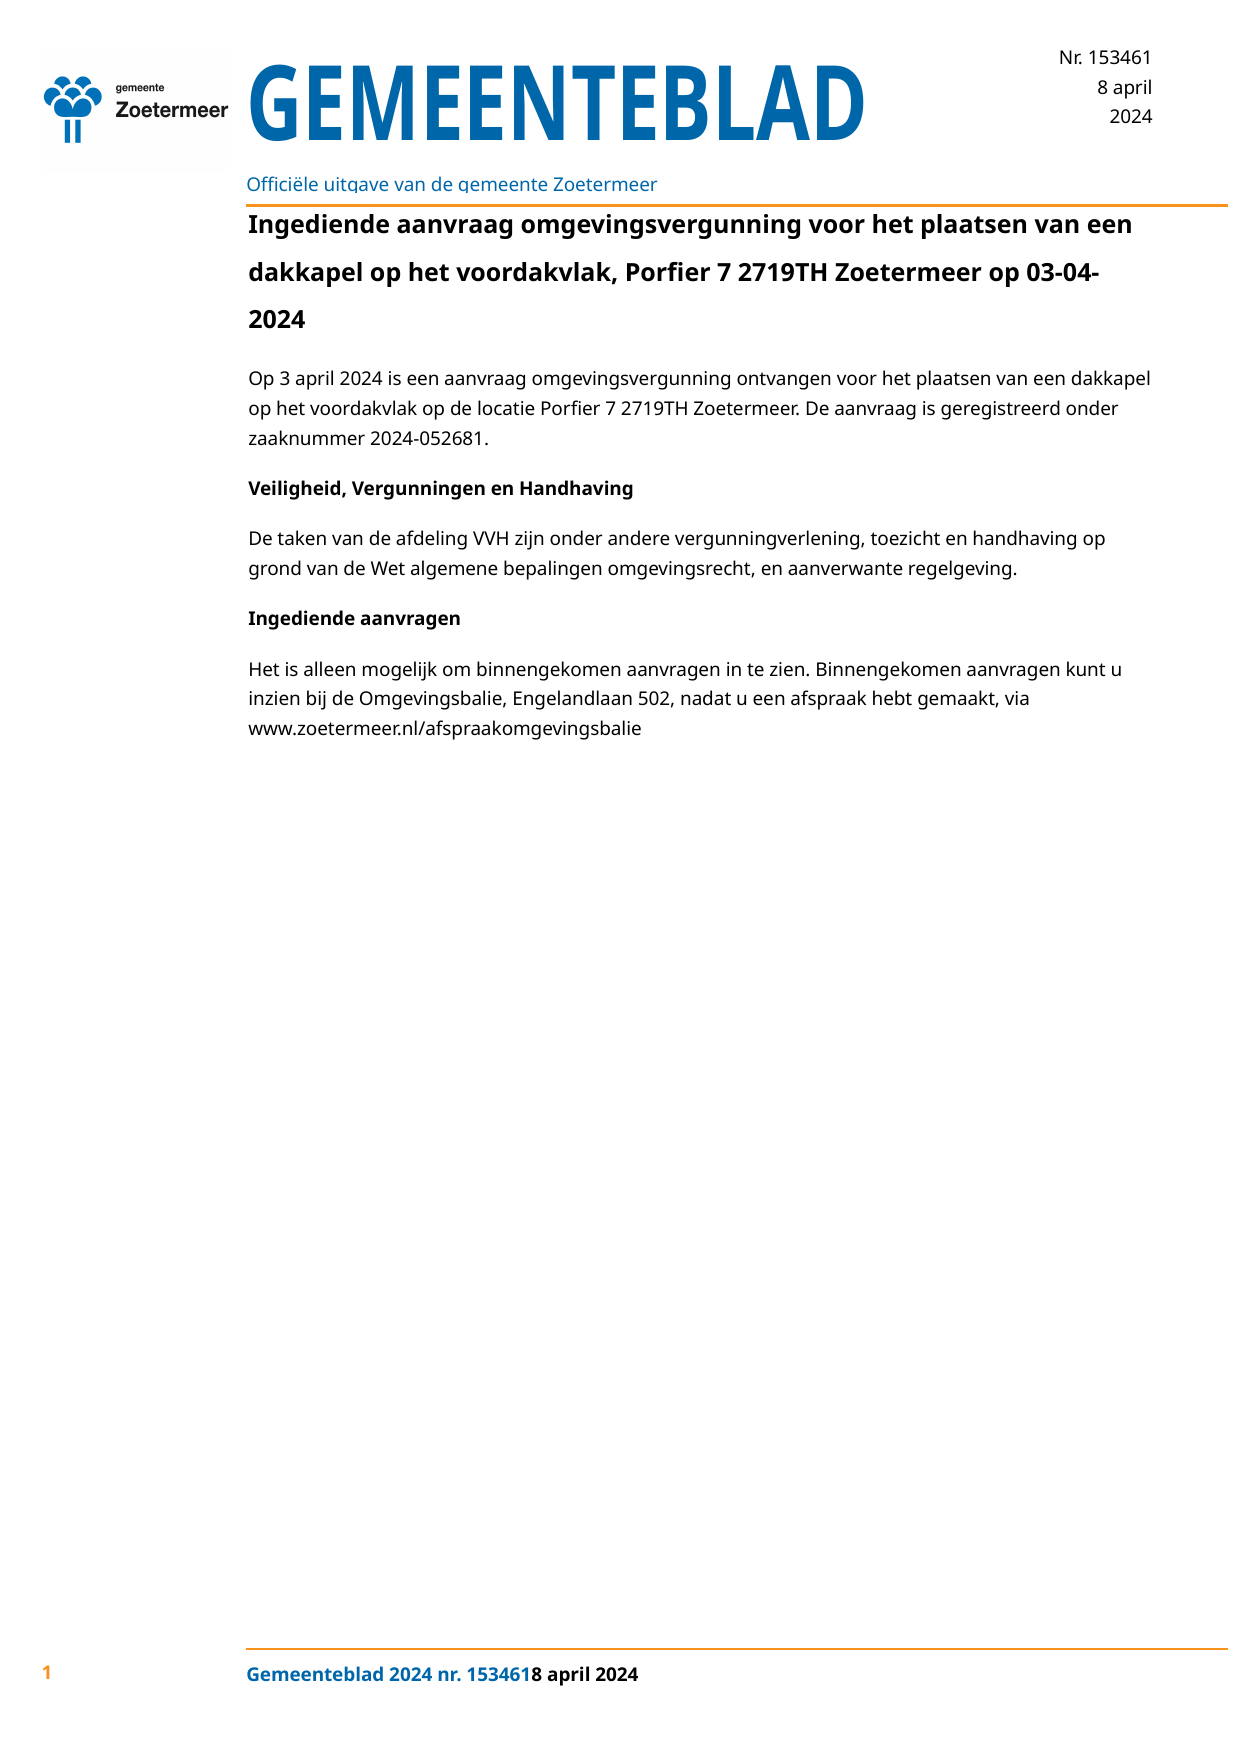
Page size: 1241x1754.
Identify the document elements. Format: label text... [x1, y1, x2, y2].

text Het is alleen mogelijk om binnengekomen aanvragen in te zien. Binnengekomen aanvragen kunt u inzien bij de Omgevingsbalie, Engelandlaan 502, nadat u een afspraak hebt gemaakt, via www.zoetermeer.nl/afspraakomgevingsbalie [248, 656, 1152, 741]
text Op 3 april 2024 is een aanvraag omgevingsvergunning ontvangen voor het plaatsen van een dakkapel op het voordakvlak op de locatie Porfier 7 2719TH Zoetermeer. De aanvraag is geregistreerd onder zaaknummer 2024-052681. [248, 366, 1152, 450]
text De taken van de afdeling VVH zijn onder andere vergunningverlening, toezicht en handhaving op grond van de Wet algemene bepalingen omgevingsrecht, en aanverwante regelgeving. [248, 526, 1152, 581]
text Ingediende aanvragen [248, 606, 1152, 631]
text Veiligheid, Vergunningen en Handhaving [248, 475, 1152, 501]
picture [41, 47, 231, 172]
text Ingediende aanvraag omgevingsvergunning voor het plaatsen van een dakkapel op het voordakvlak, Porfier 7 2719TH Zoetermeer op 03-04-2024 [248, 207, 1152, 336]
